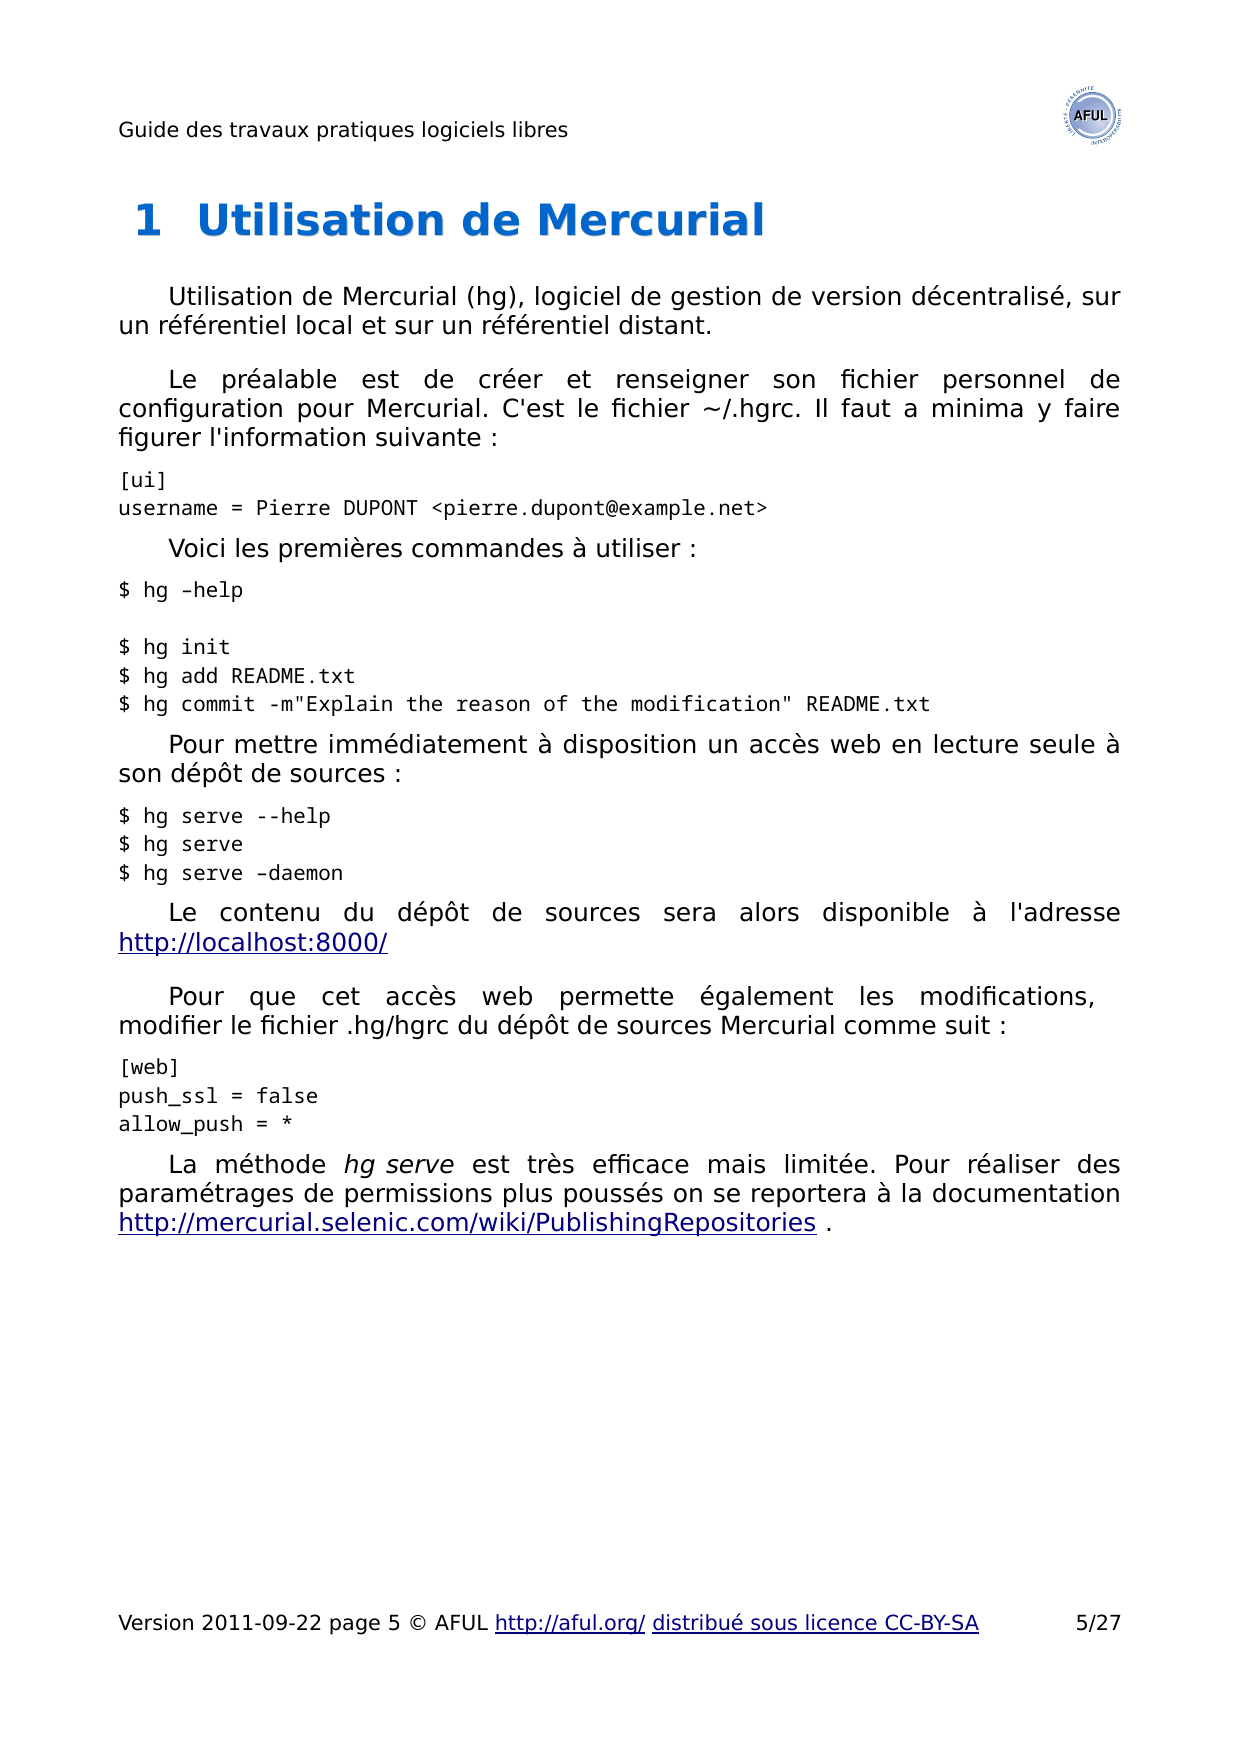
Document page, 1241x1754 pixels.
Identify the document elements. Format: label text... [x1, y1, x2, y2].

text Pour mettre immédiatement à disposition un accès web en lecture seule à son dépôt de sources : [118, 730, 1122, 788]
text allow_push = * [118, 1109, 1122, 1138]
text $ hg add README.txt [118, 661, 1122, 689]
text [ui] [118, 465, 1122, 493]
picture [1062, 85, 1122, 145]
text Le contenu du dépôt de sources sera alors disponible à l'adresse http://localhost:8000/ [118, 899, 1122, 957]
text $ hg serve [118, 829, 1122, 858]
text $ hg commit -m"Explain the reason of the modification" README.txt [118, 689, 1122, 718]
text $ hg serve –daemon [118, 858, 1122, 886]
text Utilisation de Mercurial (hg), logiciel de gestion de version décentralisé, sur un référentiel local et sur un référentiel distant. [118, 282, 1122, 340]
text push_ssl = false [118, 1081, 1122, 1109]
text Pour que cet accès web permette également les modifications, modifier le fichier .hg/hgrc du dépôt de sources Mercurial comme suit : [118, 982, 1122, 1040]
text username = Pierre DUPONT <pierre.dupont@example.net> [118, 493, 1122, 522]
text Voici les premières commandes à utiliser : [118, 534, 1122, 563]
text [web] [118, 1052, 1122, 1081]
text Le préalable est de créer et renseigner son fichier personnel de configuration pour Mercurial. C'est le fichier ~/.hgrc. Il faut a minima y faire figurer l'information suivante : [118, 365, 1122, 452]
text $ hg –help [118, 576, 1122, 604]
text La méthode hg serve est très efficace mais limitée. Pour réaliser des paramétrages de permissions plus poussés on se reportera à la documentation http://mercurial.selenic.com/wiki/PublishingRepositories . [118, 1150, 1122, 1238]
text $ hg init [118, 632, 1122, 661]
subtitle Utilisation de Mercurial [118, 196, 1122, 246]
text $ hg serve --help [118, 801, 1122, 829]
